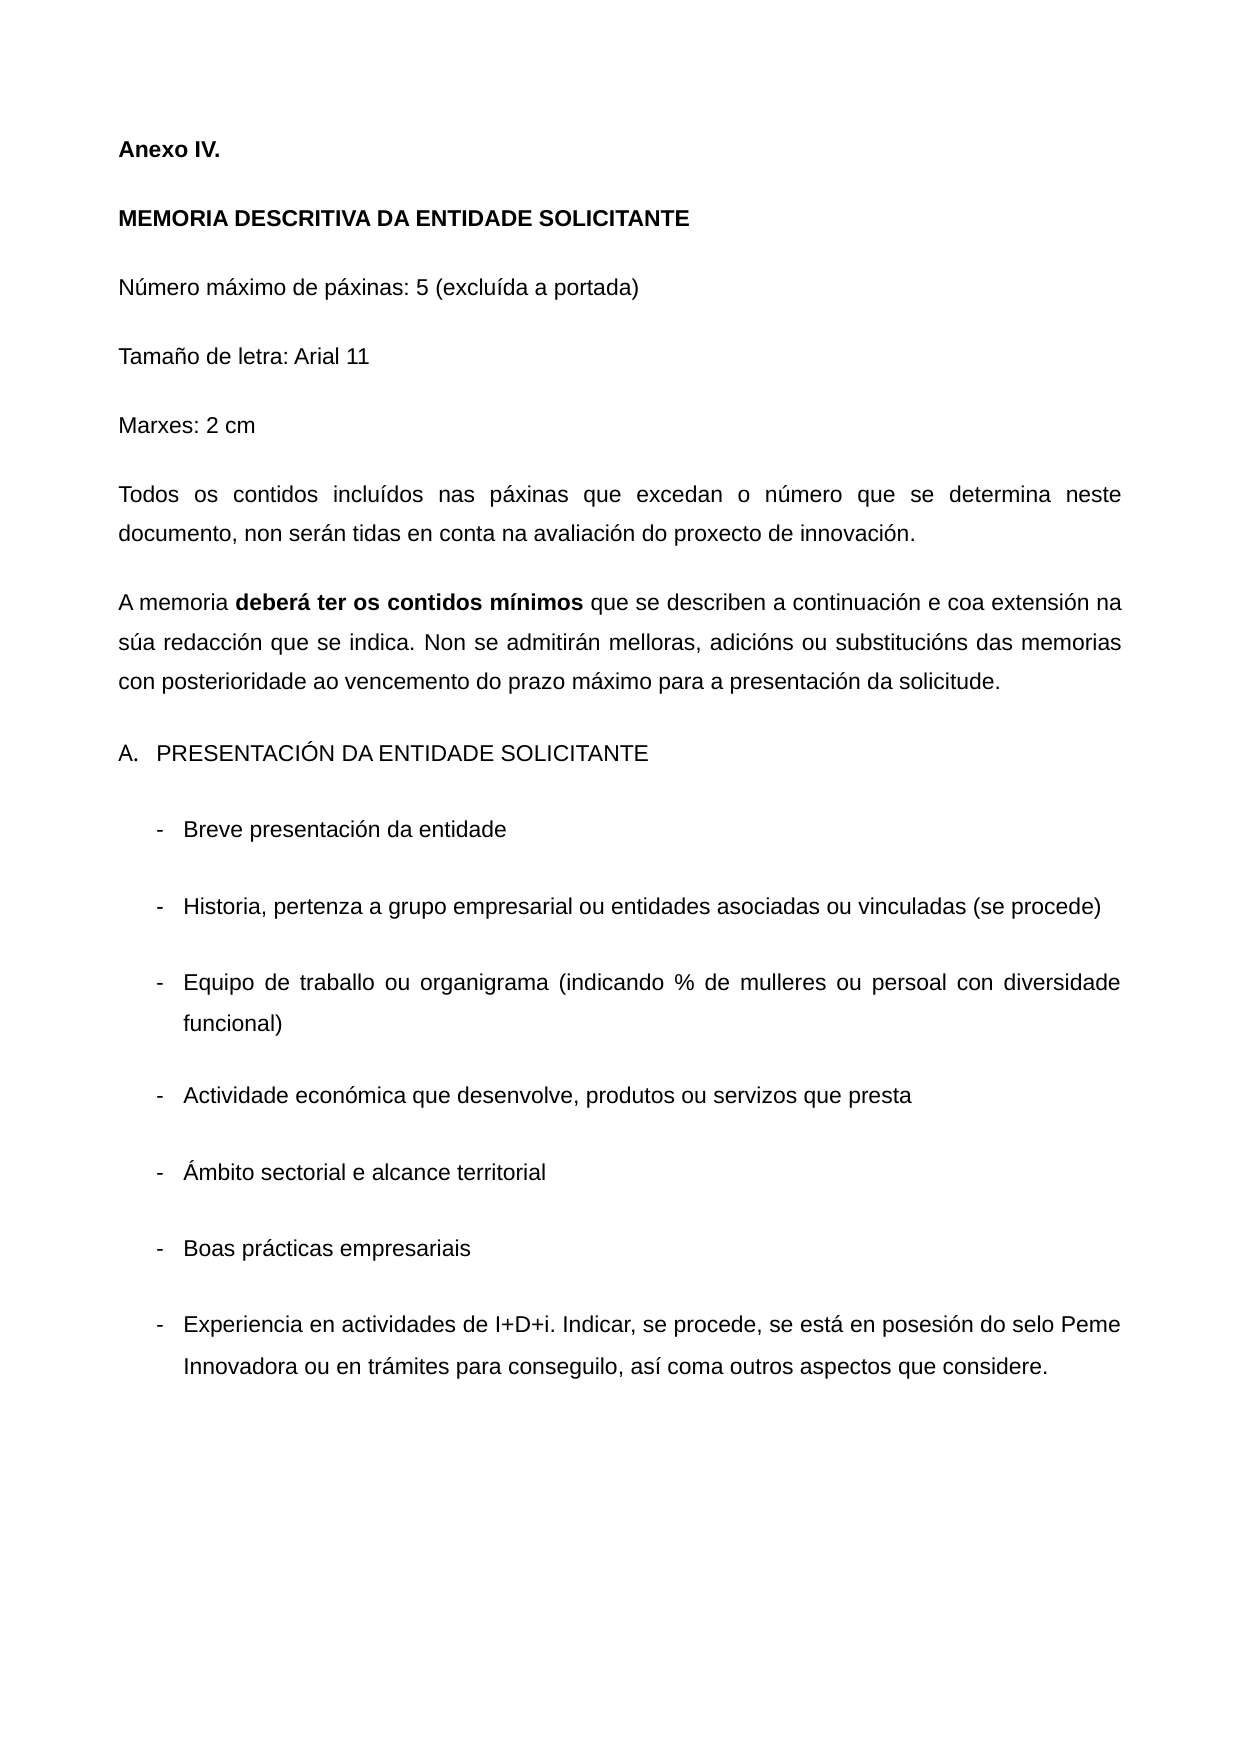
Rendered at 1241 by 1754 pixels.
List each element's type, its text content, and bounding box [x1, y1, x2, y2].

text Número máximo de páxinas: 5 (excluída a portada) [118, 274, 1122, 300]
text MEMORIA DESCRITIVA DA ENTIDADE SOLICITANTE [118, 205, 1122, 231]
text Anexo IV. [118, 136, 1122, 162]
list Ámbito sectorial e alcance territorial [156, 1156, 1122, 1187]
text Marxes: 2 cm [118, 412, 1122, 438]
list Experiencia en actividades de I+D+i. Indicar, se procede, se está en posesión do selo Peme Innovadora ou en trámites para conseguilo, así coma outros aspectos que considere. [156, 1308, 1122, 1379]
text Todos os contidos incluídos nas páxinas que excedan o número que se determina neste documento, non serán tidas en conta na avaliación do proxecto de innovación. [118, 481, 1122, 546]
text A memoria deberá ter os contidos mínimos que se describen a continuación e coa extensión na súa redacción que se indica. Non se admitirán melloras, adicións ou substitucións das memorias con posterioridade ao vencemento do prazo máximo para a presentación da solicitude. [118, 589, 1122, 694]
list Historia, pertenza a grupo empresarial ou entidades asociadas ou vinculadas (se procede) [156, 890, 1122, 921]
list Breve presentación da entidade [156, 813, 1122, 844]
text Tamaño de letra: Arial 11 [118, 343, 1122, 369]
list Boas prácticas empresariais [156, 1232, 1122, 1263]
list PRESENTACIÓN DA ENTIDADE SOLICITANTE [118, 737, 1122, 768]
list Equipo de traballo ou organigrama (indicando % de mulleres ou persoal con diversidade funcional) [156, 966, 1122, 1037]
list Actividade económica que desenvolve, produtos ou servizos que presta [156, 1079, 1122, 1111]
